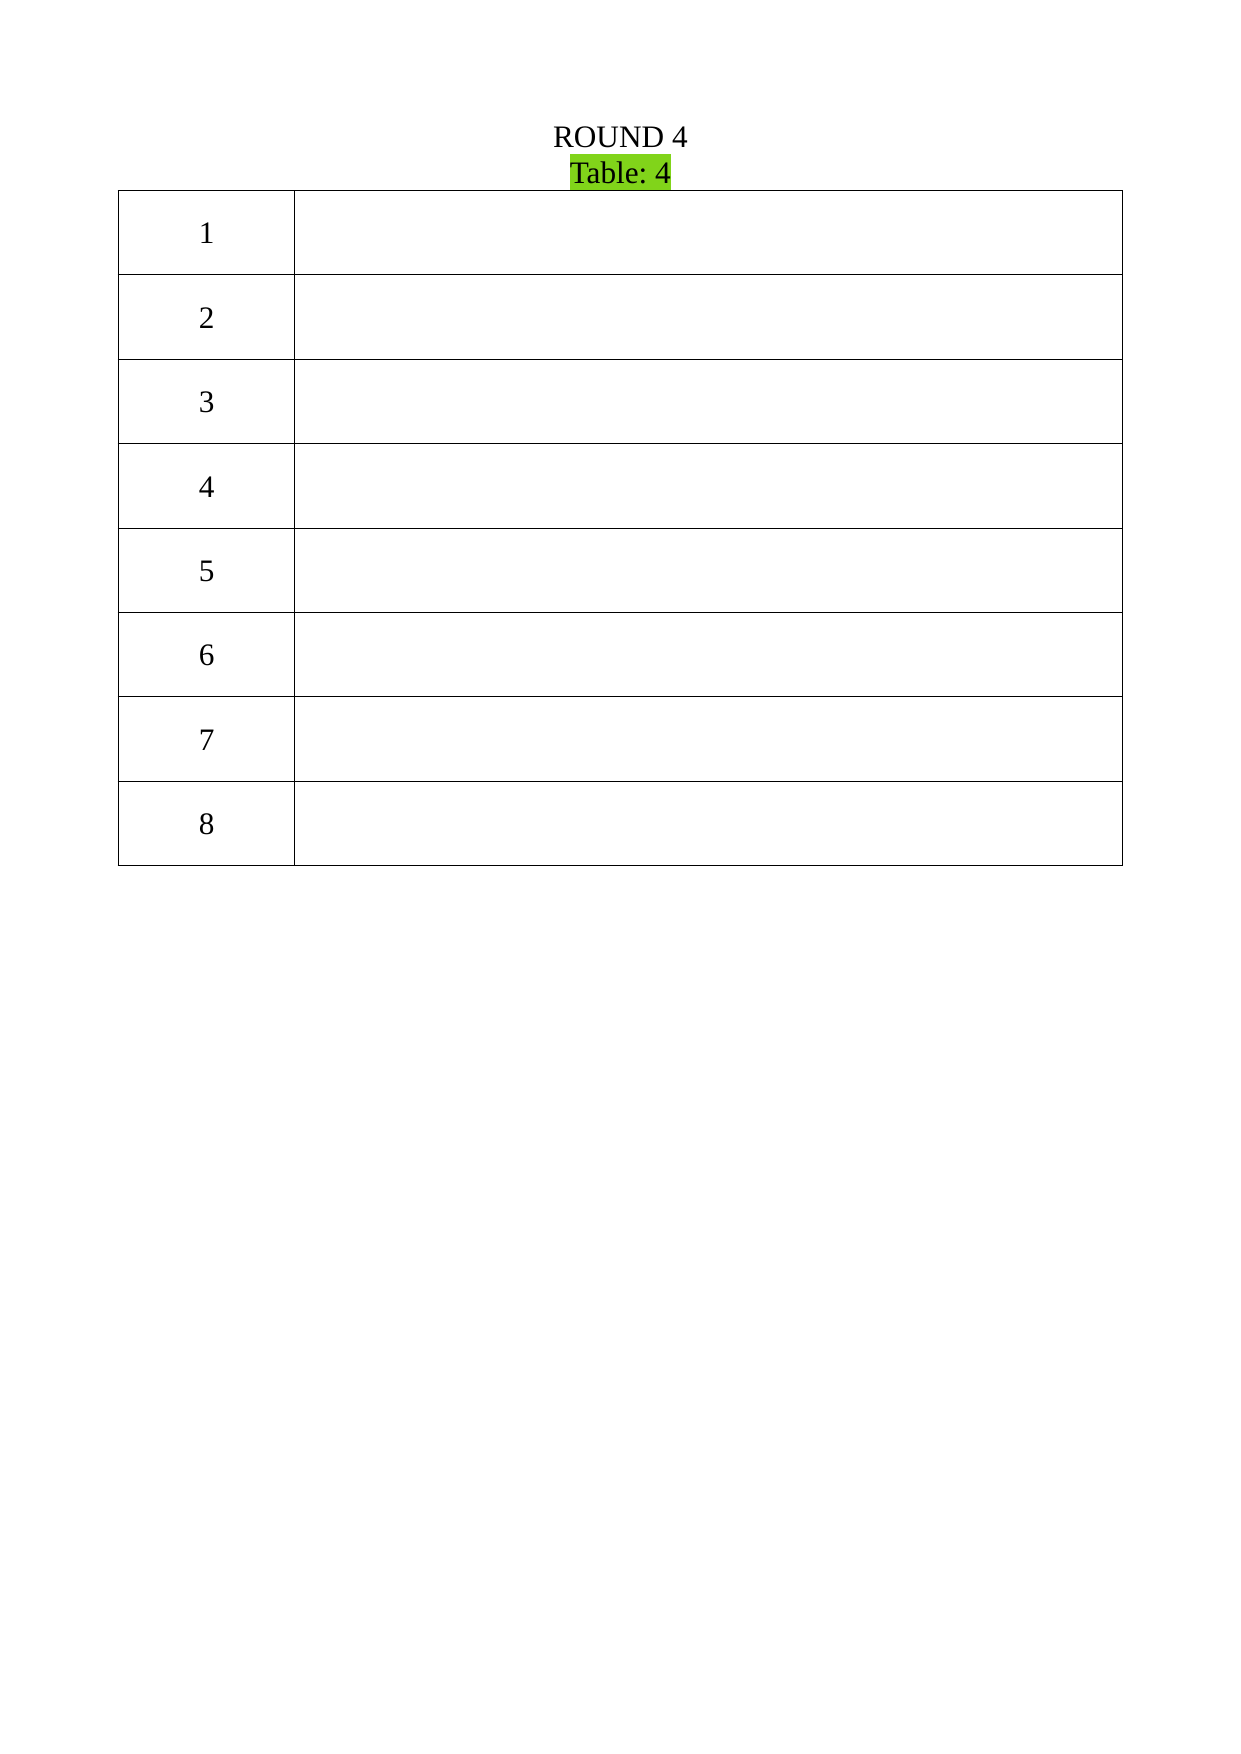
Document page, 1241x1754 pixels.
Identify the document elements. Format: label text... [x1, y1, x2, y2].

table_cell 3 [119, 360, 294, 443]
table_cell 2 [119, 275, 294, 359]
table_cell [295, 697, 1122, 781]
table_cell [295, 782, 1122, 865]
text Table: 4 [671, 154, 1122, 190]
table_cell 6 [119, 613, 294, 696]
table_header [295, 191, 1122, 274]
table_cell 7 [119, 697, 294, 781]
text Table: 4 [118, 154, 570, 190]
table_cell [295, 275, 1122, 359]
table_cell [295, 444, 1122, 527]
text ROUND 4 [118, 118, 1122, 154]
table_cell 5 [119, 529, 294, 612]
table_header 1 [119, 191, 294, 274]
table_cell 4 [119, 444, 294, 527]
table_cell [295, 529, 1122, 612]
table_cell 8 [119, 782, 294, 865]
table_cell [295, 360, 1122, 443]
table_cell [295, 613, 1122, 696]
